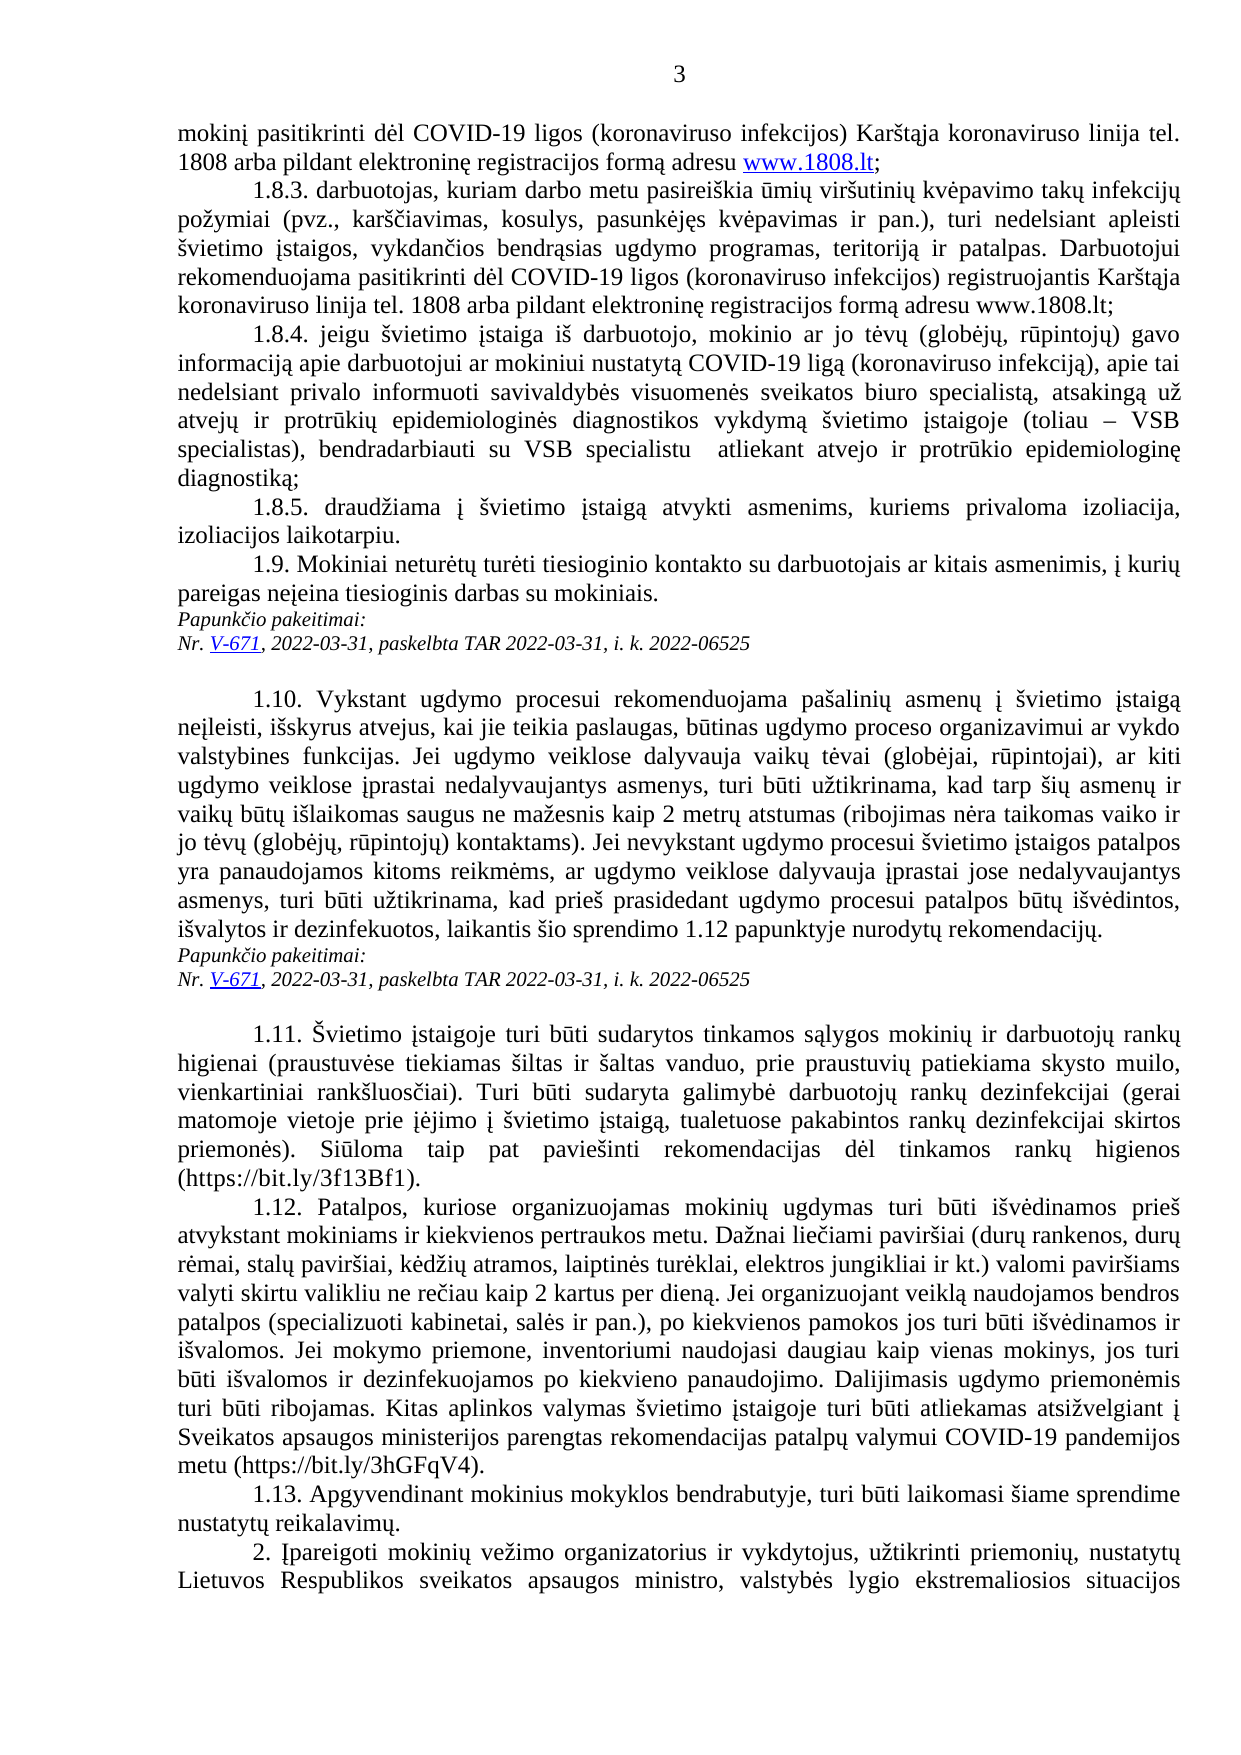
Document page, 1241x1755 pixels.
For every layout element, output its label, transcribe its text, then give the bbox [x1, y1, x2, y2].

text Nr. V-671, 2022-03-31, paskelbta TAR 2022-03-31, i. k. 2022-06525 [177, 967, 1181, 991]
text 1.9. Mokiniai neturėtų turėti tiesioginio kontakto su darbuotojais ar kitais asmenimis, į kurių pareigas neįeina tiesioginis darbas su mokiniais. [177, 549, 1181, 607]
text 1.11. Švietimo įstaigoje turi būti sudarytos tinkamos sąlygos mokinių ir darbuotojų rankų higienai (praustuvėse tiekiamas šiltas ir šaltas vanduo, prie praustuvių patiekiama skysto muilo, vienkartiniai rankšluosčiai). Turi būti sudaryta galimybė darbuotojų rankų dezinfekcijai (gerai matomoje vietoje prie įėjimo į švietimo įstaigą, tualetuose pakabintos rankų dezinfekcijai skirtos priemonės). Siūloma taip pat paviešinti rekomendacijas dėl tinkamos rankų higienos (https://bit.ly/3f13Bf1). [177, 1019, 1181, 1192]
text 1.12. Patalpos, kuriose organizuojamas mokinių ugdymas turi būti išvėdinamos prieš atvykstant mokiniams ir kiekvienos pertraukos metu. Dažnai liečiami paviršiai (durų rankenos, durų rėmai, stalų paviršiai, kėdžių atramos, laiptinės turėklai, elektros jungikliai ir kt.) valomi paviršiams valyti skirtu valikliu ne rečiau kaip 2 kartus per dieną. Jei organizuojant veiklą naudojamos bendros patalpos (specializuoti kabinetai, salės ir pan.), po kiekvienos pamokos jos turi būti išvėdinamos ir išvalomos. Jei mokymo priemone, inventoriumi naudojasi daugiau kaip vienas mokinys, jos turi būti išvalomos ir dezinfekuojamos po kiekvieno panaudojimo. Dalijimasis ugdymo priemonėmis turi būti ribojamas. Kitas aplinkos valymas švietimo įstaigoje turi būti atliekamas atsižvelgiant į Sveikatos apsaugos ministerijos parengtas rekomendacijas patalpų valymui COVID-19 pandemijos metu (https://bit.ly/3hGFqV4). [177, 1192, 1181, 1479]
text 1.8.5. draudžiama į švietimo įstaigą atvykti asmenims, kuriems privaloma izoliacija, izoliacijos laikotarpiu. [177, 492, 1181, 549]
text Papunkčio pakeitimai: [177, 607, 1181, 631]
text Nr. V-671, 2022-03-31, paskelbta TAR 2022-03-31, i. k. 2022-06525 [177, 631, 1181, 655]
text 1.8.4. jeigu švietimo įstaiga iš darbuotojo, mokinio ar jo tėvų (globėjų, rūpintojų) gavo informaciją apie darbuotojui ar mokiniui nustatytą COVID-19 ligą (koronaviruso infekciją), apie tai nedelsiant privalo informuoti savivaldybės visuomenės sveikatos biuro specialistą, atsakingą už atvejų ir protrūkių epidemiologinės diagnostikos vykdymą švietimo įstaigoje (toliau – VSB specialistas), bendradarbiauti su VSB specialistu atliekant atvejo ir protrūkio epidemiologinę diagnostiką; [177, 319, 1181, 492]
text Papunkčio pakeitimai: [177, 942, 1181, 967]
text mokinį pasitikrinti dėl COVID-19 ligos (koronaviruso infekcijos) Karštąja koronaviruso linija tel. 1808 arba pildant elektroninę registracijos formą adresu www.1808.lt; [177, 118, 1181, 176]
text 1.13. Apgyvendinant mokinius mokyklos bendrabutyje, turi būti laikomasi šiame sprendime nustatytų reikalavimų. [177, 1479, 1181, 1537]
text 1.8.3. darbuotojas, kuriam darbo metu pasireiškia ūmių viršutinių kvėpavimo takų infekcijų požymiai (pvz., karščiavimas, kosulys, pasunkėjęs kvėpavimas ir pan.), turi nedelsiant apleisti švietimo įstaigos, vykdančios bendrąsias ugdymo programas, teritoriją ir patalpas. Darbuotojui rekomenduojama pasitikrinti dėl COVID-19 ligos (koronaviruso infekcijos) registruojantis Karštąja koronaviruso linija tel. 1808 arba pildant elektroninę registracijos formą adresu www.1808.lt; [177, 176, 1181, 319]
text 1.10. Vykstant ugdymo procesui rekomenduojama pašalinių asmenų į švietimo įstaigą neįleisti, išskyrus atvejus, kai jie teikia paslaugas, būtinas ugdymo proceso organizavimui ar vykdo valstybines funkcijas. Jei ugdymo veiklose dalyvauja vaikų tėvai (globėjai, rūpintojai), ar kiti ugdymo veiklose įprastai nedalyvaujantys asmenys, turi būti užtikrinama, kad tarp šių asmenų ir vaikų būtų išlaikomas saugus ne mažesnis kaip 2 metrų atstumas (ribojimas nėra taikomas vaiko ir jo tėvų (globėjų, rūpintojų) kontaktams). Jei nevykstant ugdymo procesui švietimo įstaigos patalpos yra panaudojamos kitoms reikmėms, ar ugdymo veiklose dalyvauja įprastai jose nedalyvaujantys asmenys, turi būti užtikrinama, kad prieš prasidedant ugdymo procesui patalpos būtų išvėdintos, išvalytos ir dezinfekuotos, laikantis šio sprendimo 1.12 papunktyje nurodytų rekomendacijų. [177, 684, 1181, 942]
text 2. Įpareigoti mokinių vežimo organizatorius ir vykdytojus, užtikrinti priemonių, nustatytų Lietuvos Respublikos sveikatos apsaugos ministro, valstybės lygio ekstremaliosios situacijos [177, 1537, 1181, 1594]
